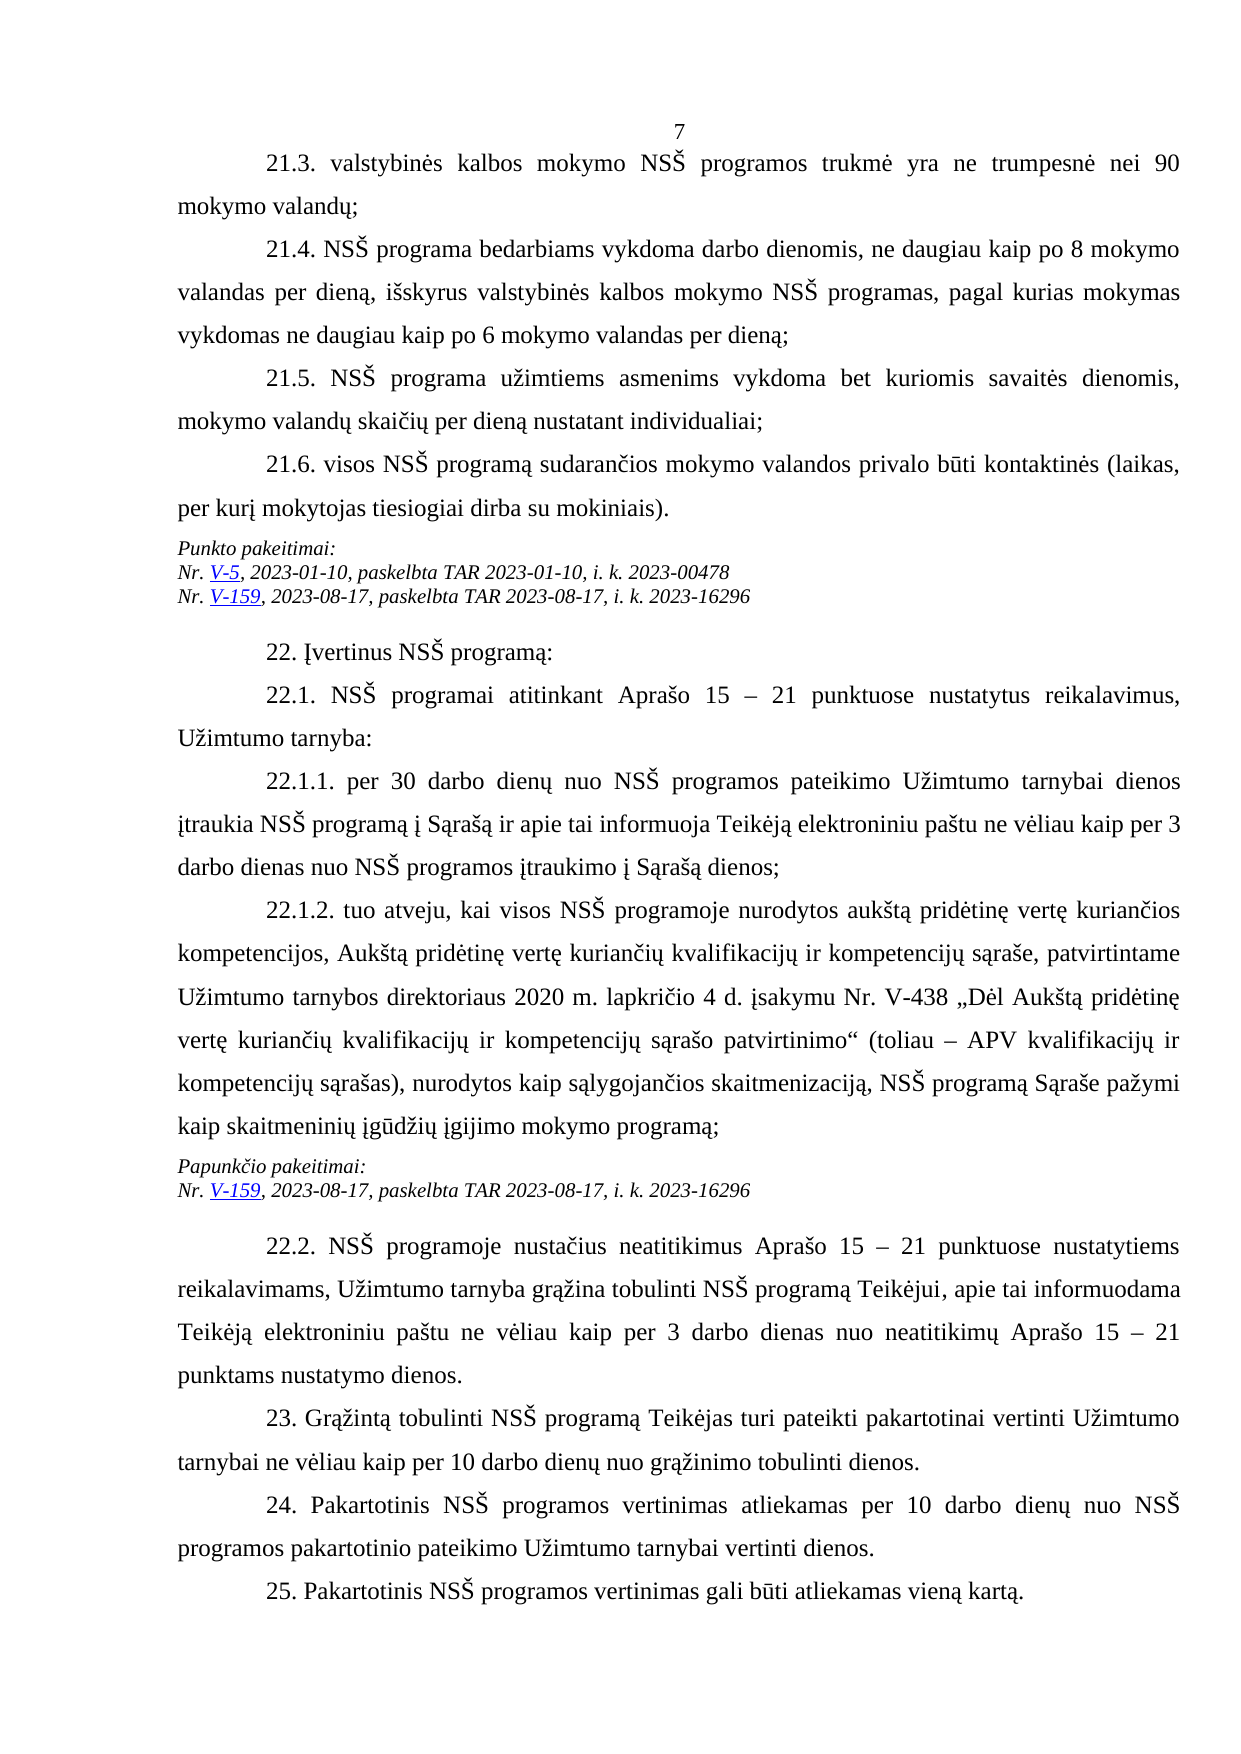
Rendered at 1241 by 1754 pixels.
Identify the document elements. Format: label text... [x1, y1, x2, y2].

text Nr. V-159, 2023-08-17, paskelbta TAR 2023-08-17, i. k. 2023-16296 [177, 584, 1181, 608]
text 22.1. NSŠ programai atitinkant Aprašo 15 – 21 punktuose nustatytus reikalavimus, Užimtumo tarnyba: [177, 680, 1181, 752]
text 22. Įvertinus NSŠ programą: [177, 637, 1181, 665]
text 22.2. NSŠ programoje nustačius neatitikimus Aprašo 15 – 21 punktuose nustatytiems reikalavimams, Užimtumo tarnyba grąžina tobulinti NSŠ programą Teikėjui, apie tai informuodama Teikėją elektroniniu paštu ne vėliau kaip per 3 darbo dienas nuo neatitikimų Aprašo 15 – 21 punktams nustatymo dienos. [177, 1231, 1181, 1389]
text 25. Pakartotinis NSŠ programos vertinimas gali būti atliekamas vieną kartą. [177, 1576, 1181, 1605]
text Papunkčio pakeitimai: [177, 1154, 1181, 1178]
text 21.4. NSŠ programa bedarbiams vykdoma darbo dienomis, ne daugiau kaip po 8 mokymo valandas per dieną, išskyrus valstybinės kalbos mokymo NSŠ programas, pagal kurias mokymas vykdomas ne daugiau kaip po 6 mokymo valandas per dieną; [177, 234, 1181, 349]
text 23. Grąžintą tobulinti NSŠ programą Teikėjas turi pateikti pakartotinai vertinti Užimtumo tarnybai ne vėliau kaip per 10 darbo dienų nuo grąžinimo tobulinti dienos. [177, 1403, 1181, 1475]
text Nr. V-5, 2023-01-10, paskelbta TAR 2023-01-10, i. k. 2023-00478 [177, 560, 1181, 584]
text 21.5. NSŠ programa užimtiems asmenims vykdoma bet kuriomis savaitės dienomis, mokymo valandų skaičių per dieną nustatant individualiai; [177, 363, 1181, 435]
text 21.3. valstybinės kalbos mokymo NSŠ programos trukmė yra ne trumpesnė nei 90 mokymo valandų; [177, 148, 1181, 219]
text Punkto pakeitimai: [177, 536, 1181, 560]
text 22.1.1. per 30 darbo dienų nuo NSŠ programos pateikimo Užimtumo tarnybai dienos įtraukia NSŠ programą į Sąrašą ir apie tai informuoja Teikėją elektroniniu paštu ne vėliau kaip per 3 darbo dienas nuo NSŠ programos įtraukimo į Sąrašą dienos; [177, 766, 1181, 881]
text 24. Pakartotinis NSŠ programos vertinimas atliekamas per 10 darbo dienų nuo NSŠ programos pakartotinio pateikimo Užimtumo tarnybai vertinti dienos. [177, 1490, 1181, 1562]
text 21.6. visos NSŠ programą sudarančios mokymo valandos privalo būti kontaktinės (laikas, per kurį mokytojas tiesiogiai dirba su mokiniais). [177, 449, 1181, 521]
text Nr. V-159, 2023-08-17, paskelbta TAR 2023-08-17, i. k. 2023-16296 [177, 1178, 1181, 1202]
text 22.1.2. tuo atveju, kai visos NSŠ programoje nurodytos aukštą pridėtinę vertę kuriančios kompetencijos, Aukštą pridėtinę vertę kuriančių kvalifikacijų ir kompetencijų sąraše, patvirtintame Užimtumo tarnybos direktoriaus 2020 m. lapkričio 4 d. įsakymu Nr. V-438 „Dėl Aukštą pridėtinę vertę kuriančių kvalifikacijų ir kompetencijų sąrašo patvirtinimo“ (toliau – APV kvalifikacijų ir kompetencijų sąrašas), nurodytos kaip sąlygojančios skaitmenizaciją, NSŠ programą Sąraše pažymi kaip skaitmeninių įgūdžių įgijimo mokymo programą; [177, 895, 1181, 1140]
